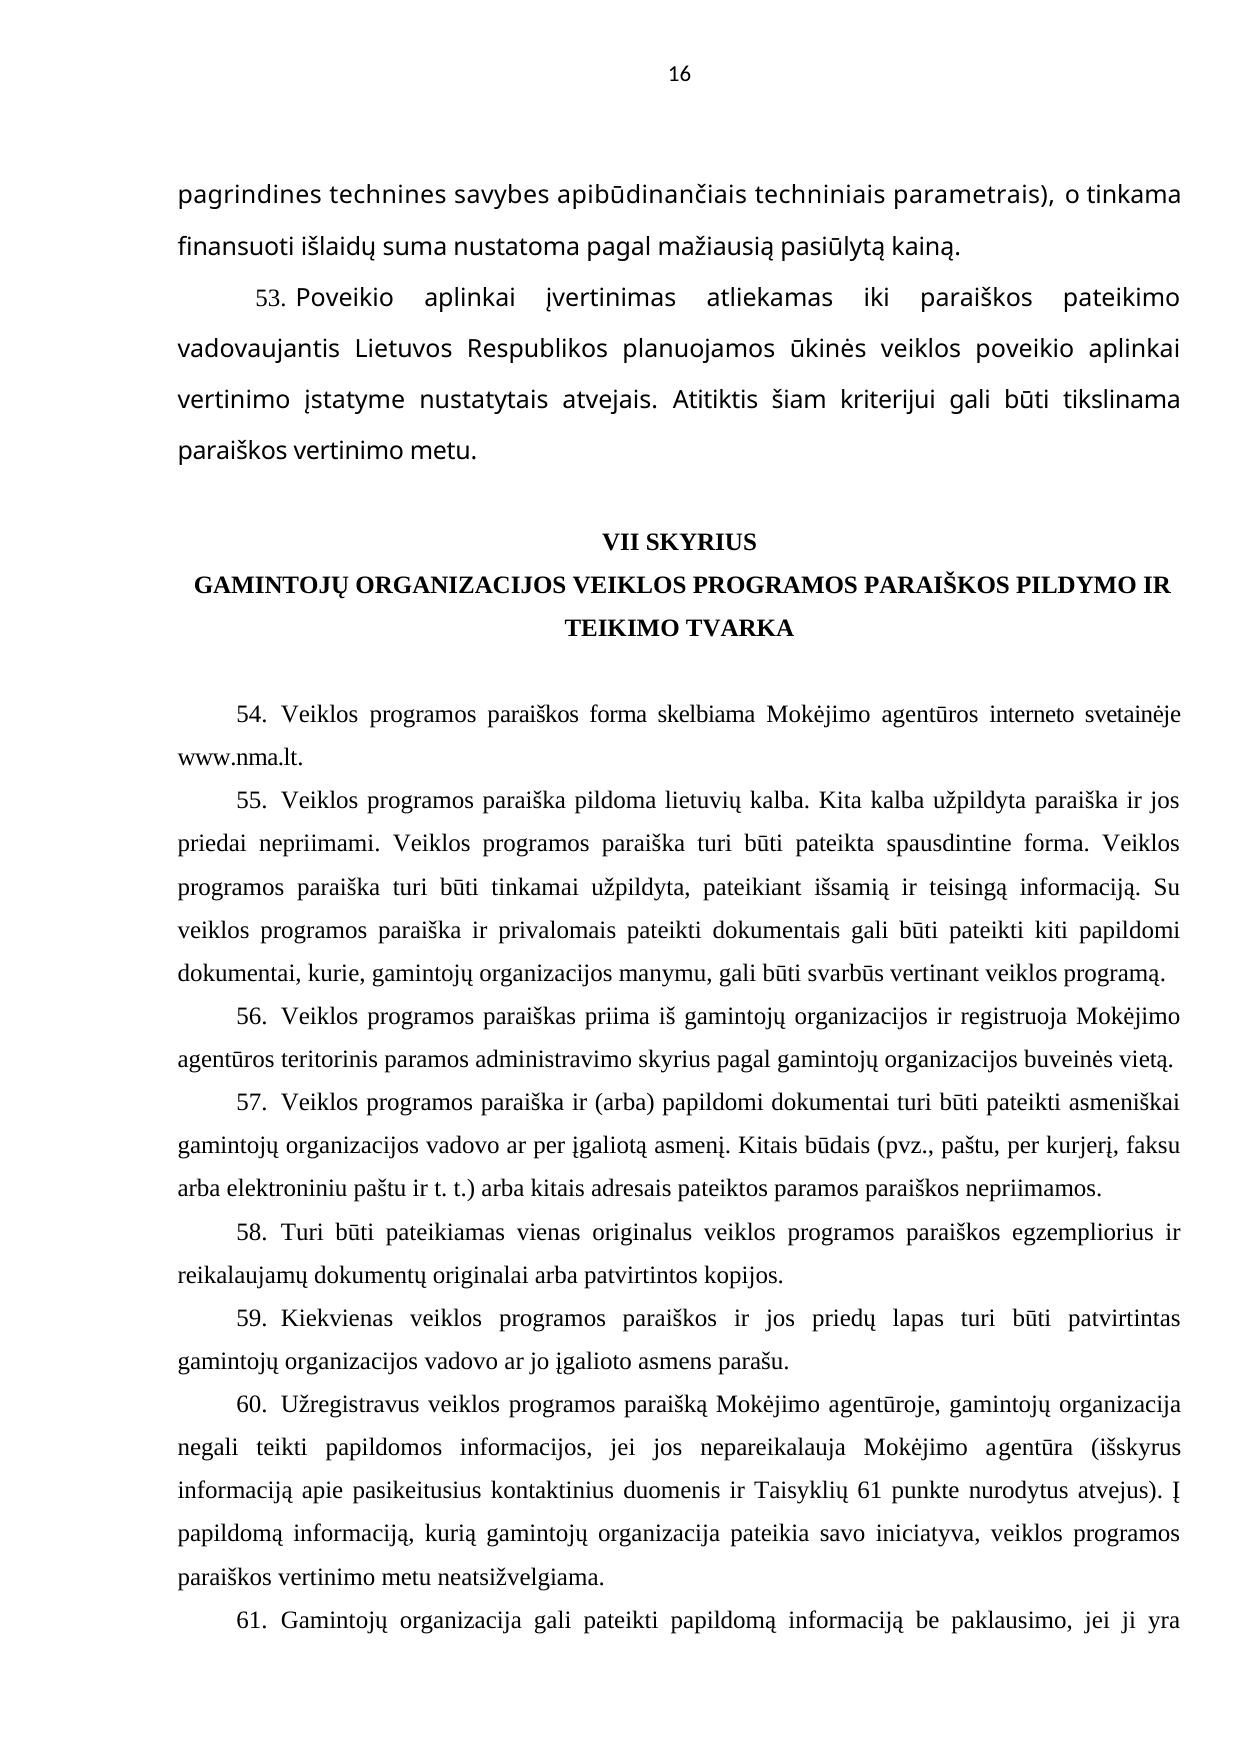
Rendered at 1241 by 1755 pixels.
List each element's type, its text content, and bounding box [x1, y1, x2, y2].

text 59. Kiekvienas veiklos programos paraiškos ir jos priedų lapas turi būti patvirtintas gamintojų organizacijos vadovo ar jo įgalioto asmens parašu. [177, 1303, 1181, 1375]
text 54. Veiklos programos paraiškos forma skelbiama Mokėjimo agentūros interneto svetainėje www.nma.lt. [177, 699, 1181, 771]
text 55. Veiklos programos paraiška pildoma lietuvių kalba. Kita kalba užpildyta paraiška ir jos priedai nepriimami. Veiklos programos paraiška turi būti pateikta spausdintine forma. Veiklos programos paraiška turi būti tinkamai užpildyta, pateikiant išsamią ir teisingą informaciją. Su veiklos programos paraiška ir privalomais pateikti dokumentais gali būti pateikti kiti papildomi dokumentai, kurie, gamintojų organizacijos manymu, gali būti svarbūs vertinant veiklos programą. [177, 785, 1181, 987]
text 57. Veiklos programos paraiška ir (arba) papildomi dokumentai turi būti pateikti asmeniškai gamintojų organizacijos vadovo ar per įgaliotą asmenį. Kitais būdais (pvz., paštu, per kurjerį, faksu arba elektroniniu paštu ir t. t.) arba kitais adresais pateiktos paramos paraiškos nepriimamos. [177, 1087, 1181, 1202]
text 61. Gamintojų organizacija gali pateikti papildomą informaciją be paklausimo, jei ji yra [177, 1605, 1181, 1633]
text 53. Poveikio aplinkai įvertinimas atliekamas iki paraiškos pateikimo vadovaujantis Lietuvos Respublikos planuojamos ūkinės veiklos poveikio aplinkai vertinimo įstatyme nustatytais atvejais. Atitiktis šiam kriterijui gali būti tikslinama paraiškos vertinimo metu. [177, 279, 1181, 466]
text VII SKYRIUS [177, 527, 1181, 555]
text 58. Turi būti pateikiamas vienas originalus veiklos programos paraiškos egzempliorius ir reikalaujamų dokumentų originalai arba patvirtintos kopijos. [177, 1217, 1181, 1288]
text 56. Veiklos programos paraiškas priima iš gamintojų organizacijos ir registruoja Mokėjimo agentūros teritorinis paramos administravimo skyrius pagal gamintojų organizacijos buveinės vietą. [177, 1001, 1181, 1073]
text pagrindines technines savybes apibūdinančiais techniniais parametrais), o tinkama finansuoti išlaidų suma nustatoma pagal mažiausią pasiūlytą kainą. [177, 177, 1181, 262]
text 60. Užregistravus veiklos programos paraišką Mokėjimo agentūroje, gamintojų organizacija negali teikti papildomos informacijos, jei jos nepareikalauja Mokėjimo agentūra (išskyrus informaciją apie pasikeitusius kontaktinius duomenis ir Taisyklių 61 punkte nurodytus atvejus). Į papildomą informaciją, kurią gamintojų organizacija pateikia savo iniciatyva, veiklos programos paraiškos vertinimo metu neatsižvelgiama. [177, 1389, 1181, 1590]
text GAMINTOJŲ ORGANIZACIJOS VEIKLOS PROGRAMOS PARAIŠKOS PILDYMO IR TEIKIMO TVARKA [177, 570, 1181, 642]
